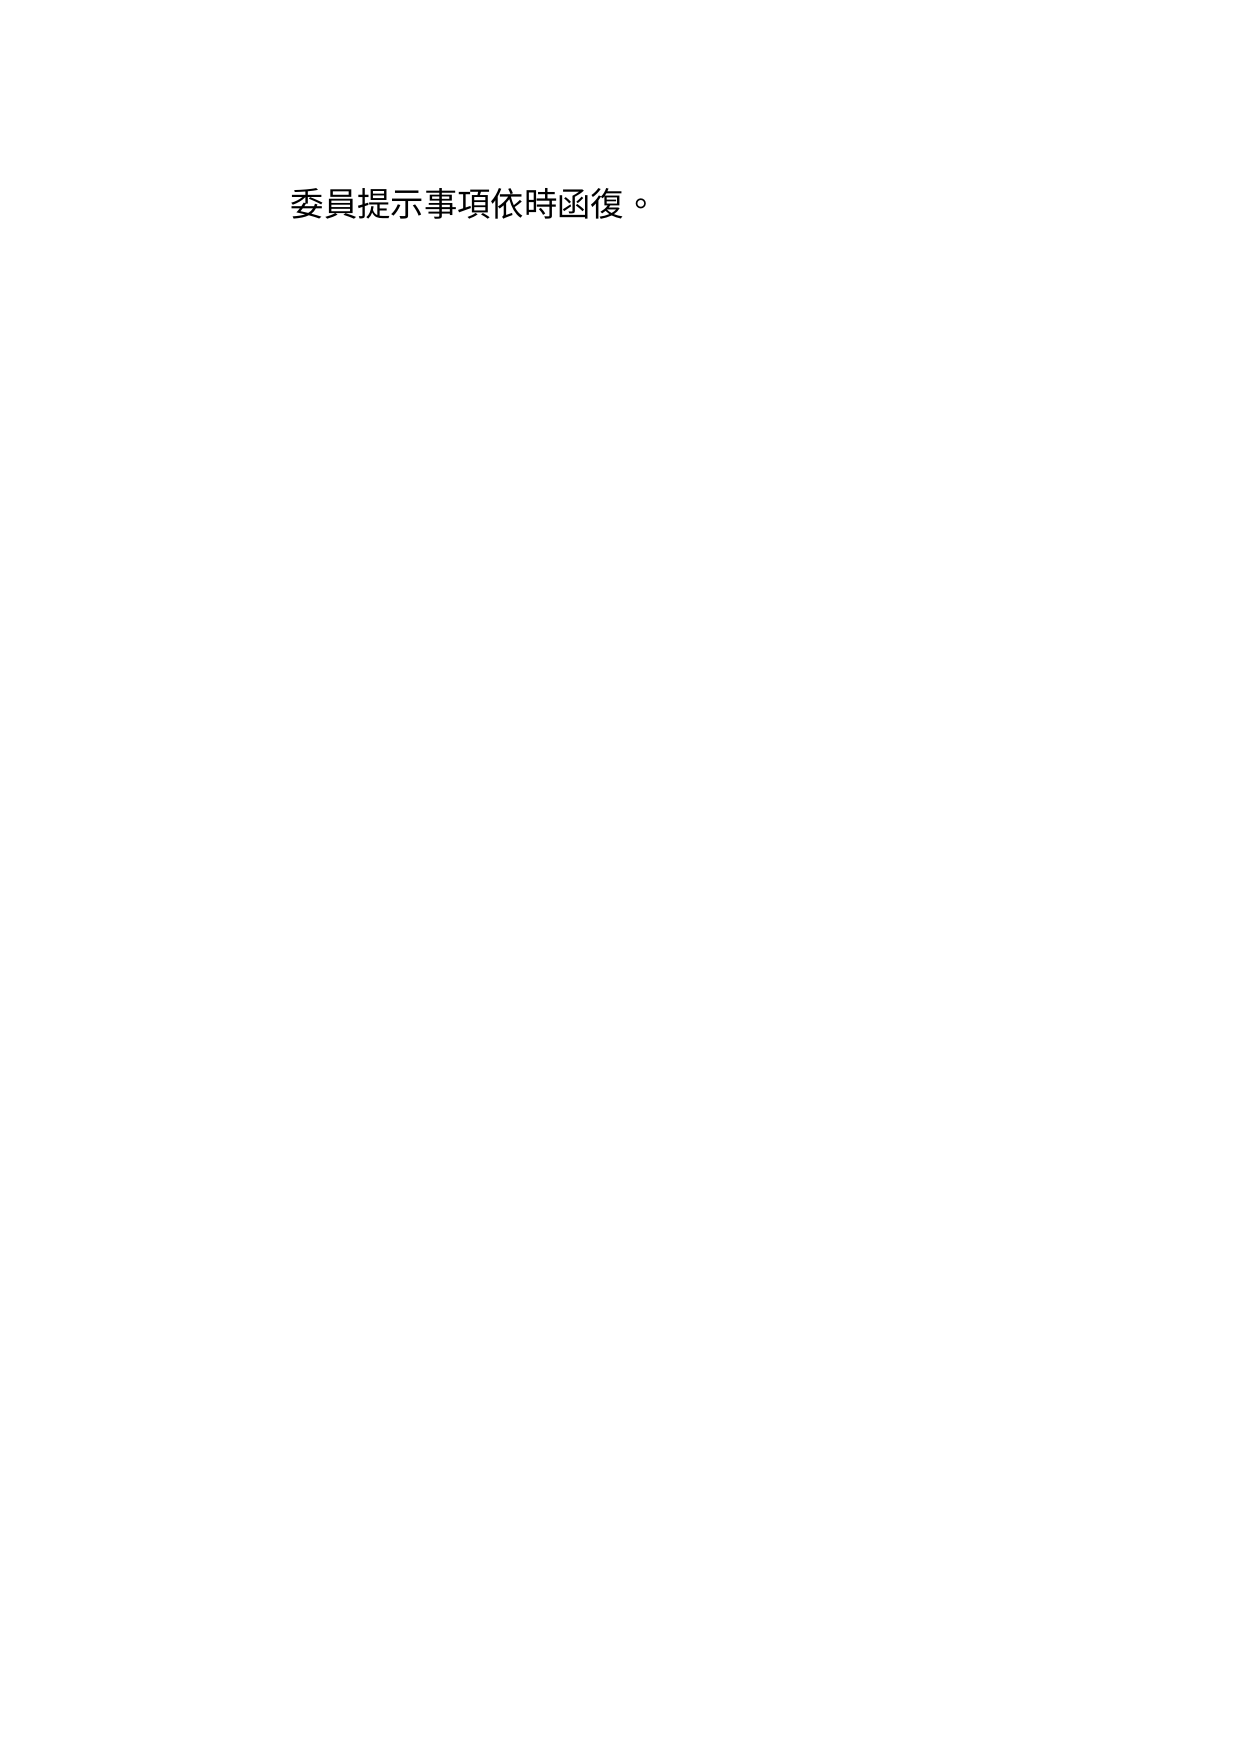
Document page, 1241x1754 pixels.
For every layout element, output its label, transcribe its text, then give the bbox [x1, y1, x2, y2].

text 委員提示事項依時函復。 [291, 164, 1053, 239]
